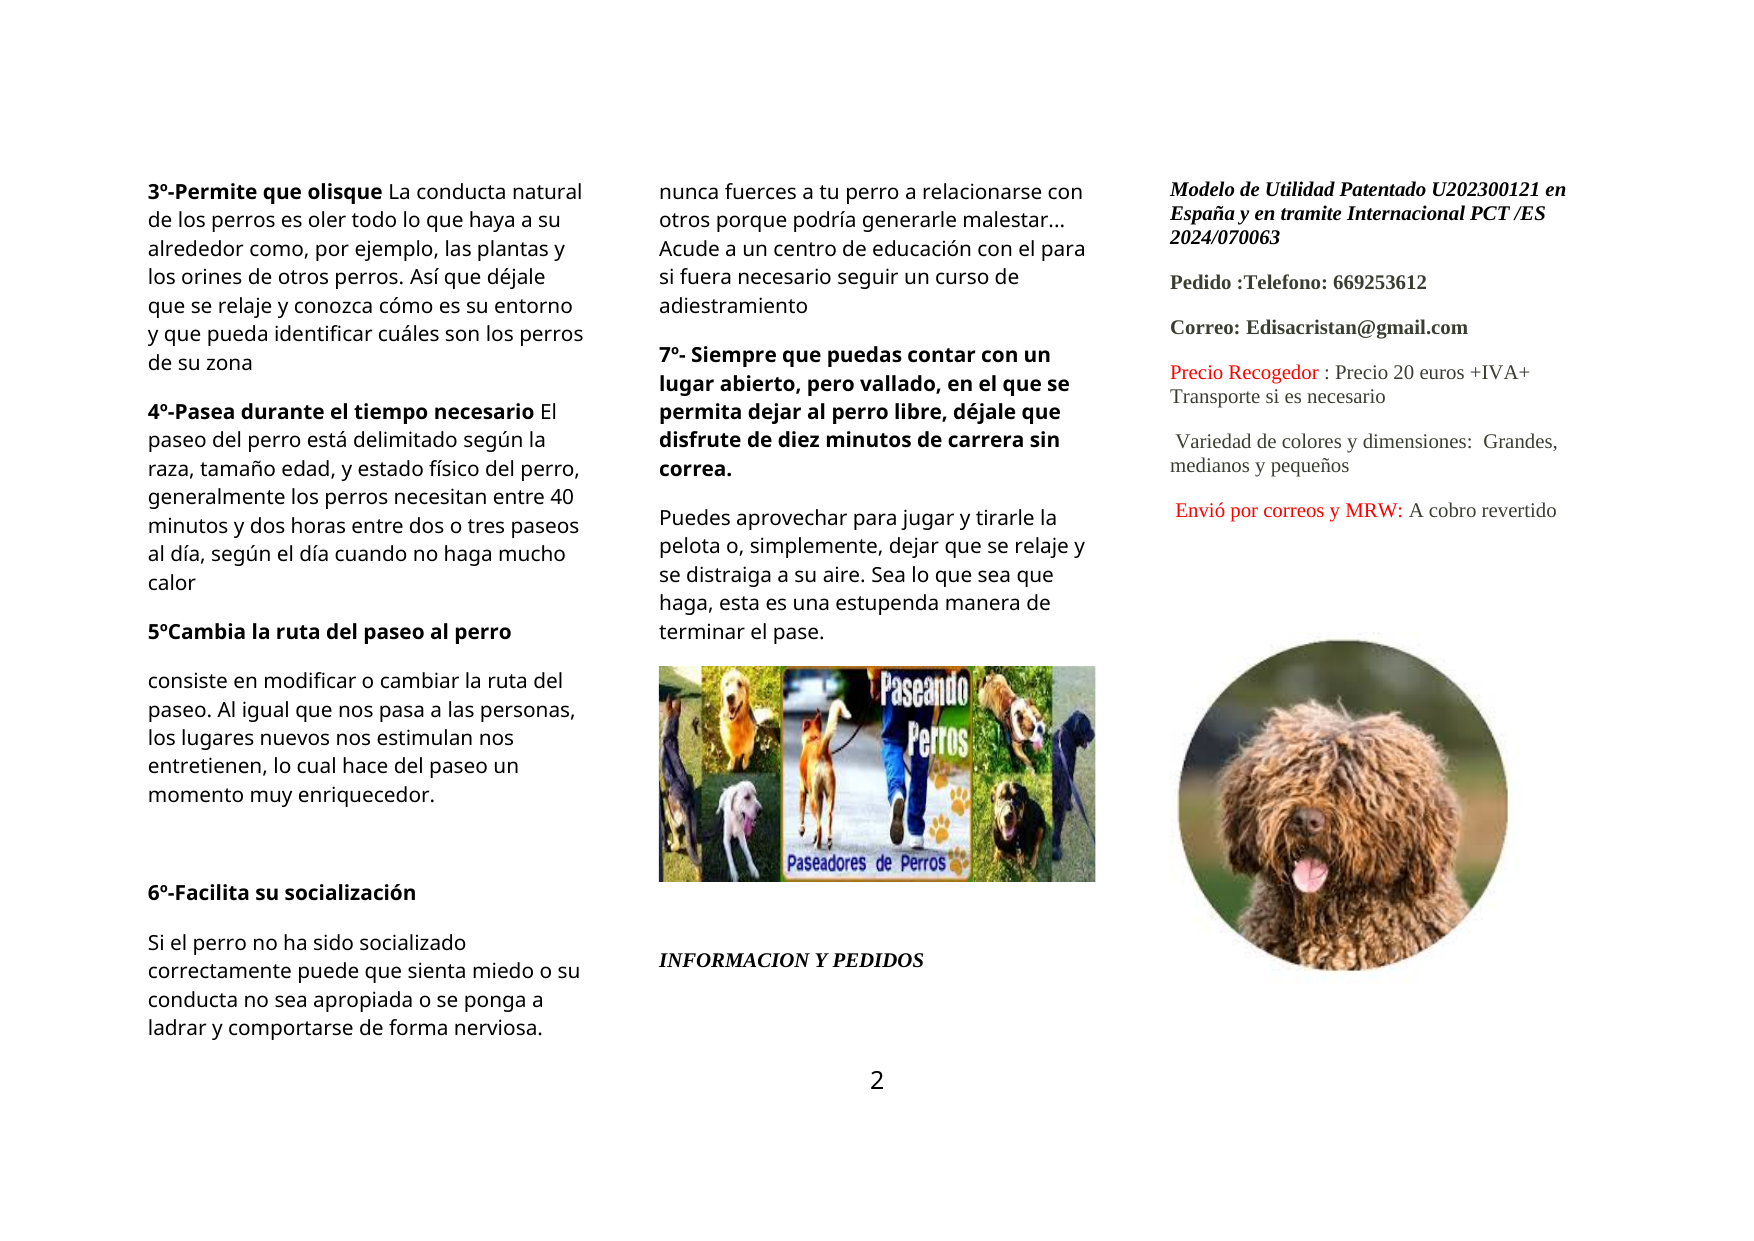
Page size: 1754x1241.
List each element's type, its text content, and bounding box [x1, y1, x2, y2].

text Pedido :Telefono: 669253612 [1170, 270, 1606, 294]
text consiste en modificar o cambiar la ruta del paseo. Al igual que nos pasa a las personas, los lugares nuevos nos estimulan nos entretienen, lo cual hace del paseo un momento muy enriquecedor. [148, 666, 584, 808]
subtitle 3º-Permite que olisque La conducta natural de los perros es oler todo lo que haya a su alrededor como, por ejemplo, las plantas y los orines de otros perros. Así que déjale que se relaje y conozca cómo es su entorno y que pueda identificar cuáles son los perros de su zona [148, 177, 584, 376]
text Correo: Edisacristan@gmail.com [1170, 315, 1606, 339]
text ​Precio Recogedor : Precio 20 euros +IVA+ Transporte si es necesario​​ [1170, 360, 1606, 408]
text nunca fuerces a tu perro a relacionarse con otros porque podría generarle malestar... Acude a un centro de educación con el para si fuera necesario seguir un curso de adiestramiento [659, 177, 1095, 319]
text Modelo de Utilidad Patentado U202300121 en España y en tramite Internacional PCT /ES 2024/070063 [1170, 177, 1606, 249]
subtitle 4º-Pasea durante el tiempo necesario El paseo del perro está delimitado según la raza, tamaño edad, y estado físico del perro, generalmente los perros necesitan entre 40 minutos y dos horas entre dos o tres paseos al día, según el día cuando no haga mucho calor [148, 397, 584, 596]
text Variedad de colores y dimensiones: Grandes, medianos y pequeños [1170, 429, 1606, 477]
text 5ºCambia la ruta del paseo al perro [148, 617, 584, 645]
subtitle 6º-Facilita su socialización [148, 878, 584, 907]
text Puedes aprovechar para jugar y tirarle la pelota o, simplemente, dejar que se relaje y se distraiga a su aire. Sea lo que sea que haga, esta es una estupenda manera de terminar el pase. [659, 503, 1095, 645]
text INFORMACION Y PEDIDOS [659, 948, 1095, 972]
text 7º- Siempre que puedas contar con un lugar abierto, pero vallado, en el que se permita dejar al perro libre, déjale que disfrute de diez minutos de carrera sin correa. [659, 340, 1095, 482]
text Si el perro no ha sido socializado correctamente puede que sienta miedo o su conducta no sea apropiada o se ponga a ladrar y comportarse de forma nerviosa. [148, 928, 584, 1042]
text Envió por correos y MRW: A cobro revertido​​ [1170, 498, 1606, 522]
